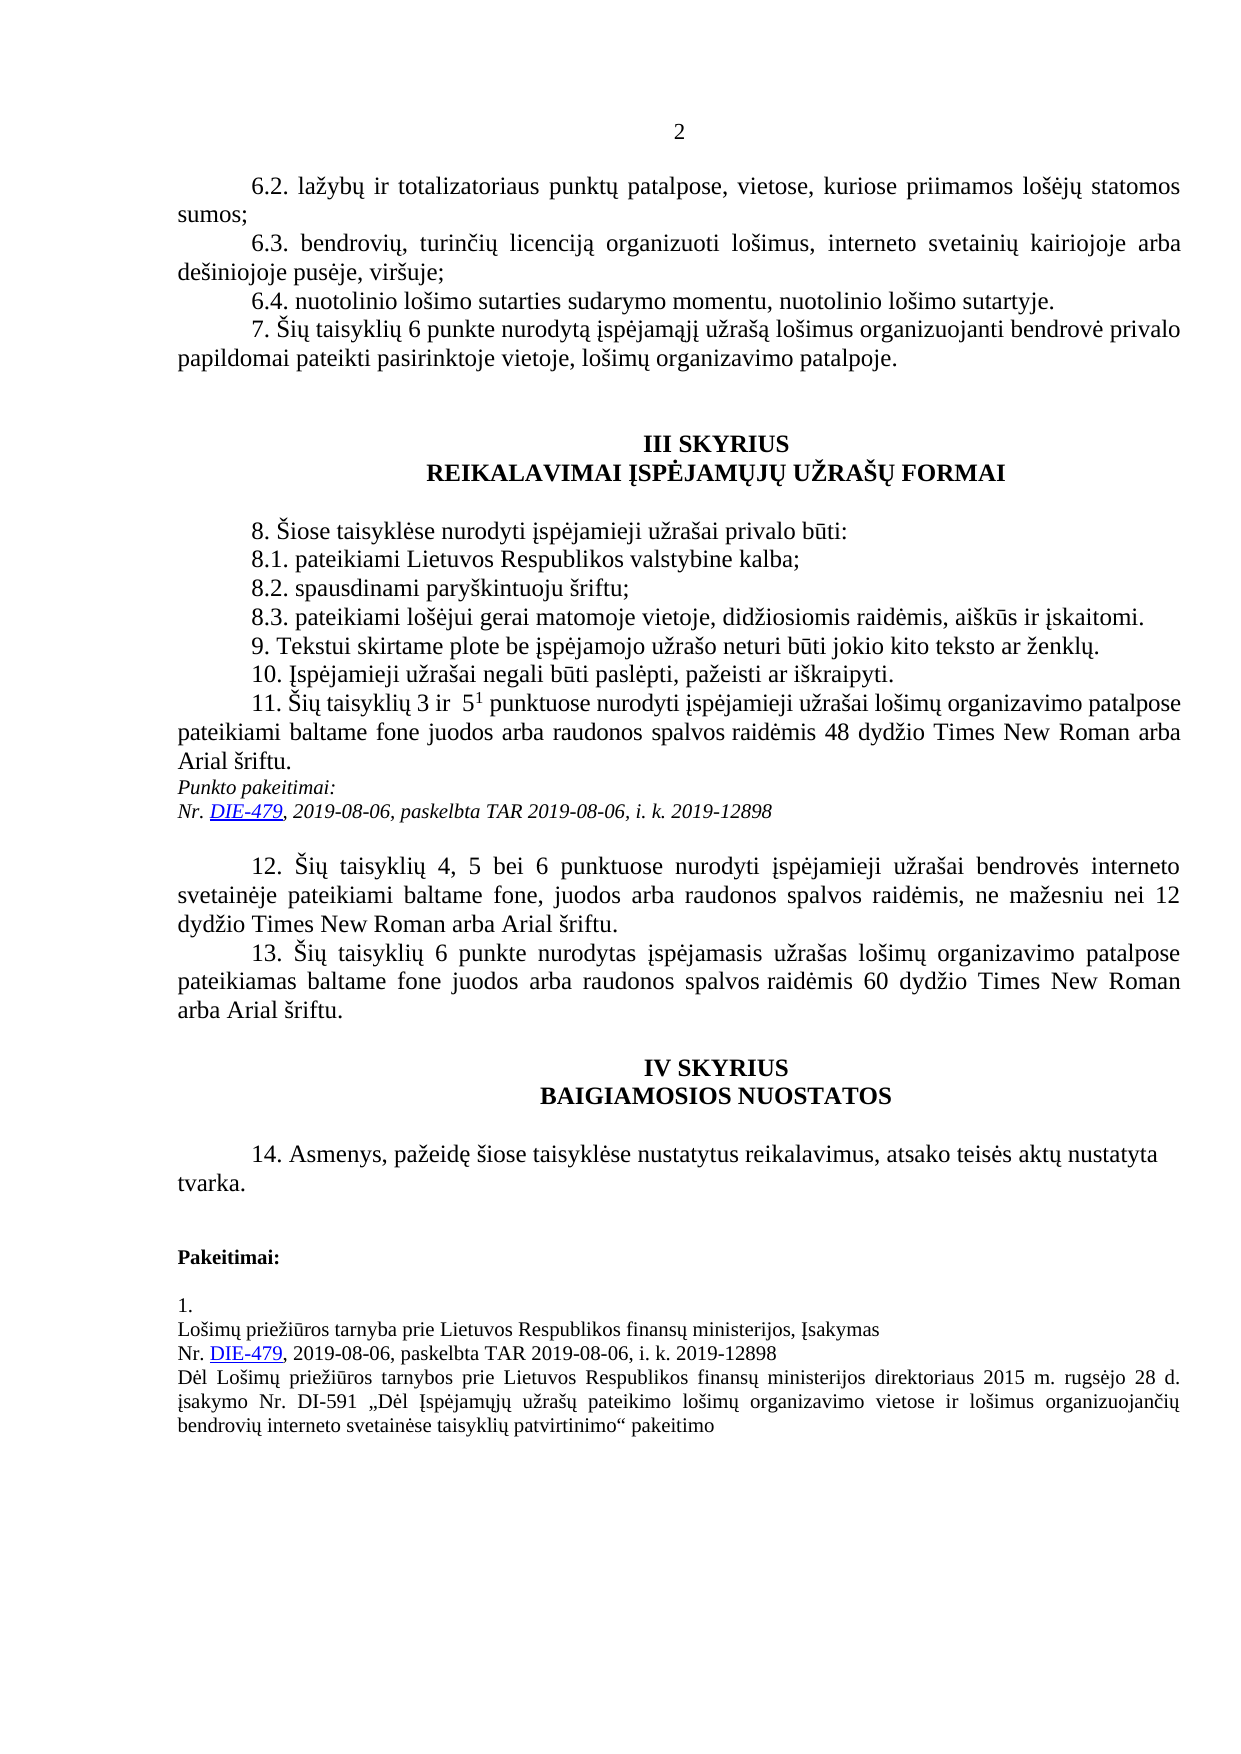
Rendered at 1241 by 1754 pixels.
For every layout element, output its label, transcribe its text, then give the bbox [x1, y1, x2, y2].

text 8.2. spausdinami paryškintuoju šriftu; [177, 573, 1181, 602]
text Nr. DIE-479, 2019-08-06, paskelbta TAR 2019-08-06, i. k. 2019-12898 [177, 799, 1181, 823]
text 14. Asmenys, pažeidę šiose taisyklėse nustatytus reikalavimus, atsako teisės aktų nustatyta tvarka. [177, 1139, 1181, 1196]
text 10. Įspėjamieji užrašai negali būti paslėpti, pažeisti ar iškraipyti. [177, 659, 1181, 688]
text REIKALAVIMAI ĮSPĖJAMŲJŲ UŽRAŠŲ FORMAI [177, 458, 1181, 487]
text 1. [177, 1293, 1181, 1317]
text III SKYRIUS [177, 429, 1181, 458]
text Lošimų priežiūros tarnyba prie Lietuvos Respublikos finansų ministerijos, Įsakymas [177, 1317, 1181, 1341]
text 8. Šiose taisyklėse nurodyti įspėjamieji užrašai privalo būti: [177, 516, 1181, 544]
text BAIGIAMOSIOS NUOSTATOS [177, 1081, 1181, 1110]
text 8.3. pateikiami lošėjui gerai matomoje vietoje, didžiosiomis raidėmis, aiškūs ir įskaitomi. [177, 602, 1181, 631]
text Nr. DIE-479, 2019-08-06, paskelbta TAR 2019-08-06, i. k. 2019-12898 [177, 1341, 1181, 1365]
text 12. Šių taisyklių 4, 5 bei 6 punktuose nurodyti įspėjamieji užrašai bendrovės interneto svetainėje pateikiami baltame fone, juodos arba raudonos spalvos raidėmis, ne mažesniu nei 12 dydžio Times New Roman arba Arial šriftu. [177, 851, 1181, 938]
text Pakeitimai: [177, 1244, 1181, 1269]
text 9. Tekstui skirtame plote be įspėjamojo užrašo neturi būti jokio kito teksto ar ženklų. [177, 631, 1181, 659]
text 6.3. bendrovių, turinčių licenciją organizuoti lošimus, interneto svetainių kairiojoje arba dešiniojoje pusėje, viršuje; [177, 228, 1181, 286]
text 8.1. pateikiami Lietuvos Respublikos valstybine kalba; [177, 544, 1181, 573]
text 13. Šių taisyklių 6 punkte nurodytas įspėjamasis užrašas lošimų organizavimo patalpose pateikiamas baltame fone juodos arba raudonos spalvos raidėmis 60 dydžio Times New Roman arba Arial šriftu. [177, 938, 1181, 1024]
text Dėl Lošimų priežiūros tarnybos prie Lietuvos Respublikos finansų ministerijos direktoriaus 2015 m. rugsėjo 28 d. įsakymo Nr. DI-591 „Dėl Įspėjamųjų užrašų pateikimo lošimų organizavimo vietose ir lošimus organizuojančių bendrovių interneto svetainėse taisyklių patvirtinimo“ pakeitimo [177, 1365, 1181, 1437]
text IV SKYRIUS [177, 1053, 1181, 1081]
text 11. Šių taisyklių 3 ir 51 punktuose nurodyti įspėjamieji užrašai lošimų organizavimo patalpose pateikiami baltame fone juodos arba raudonos spalvos raidėmis 48 dydžio Times New Roman arba Arial šriftu. [177, 688, 1181, 774]
text 6.4. nuotolinio lošimo sutarties sudarymo momentu, nuotolinio lošimo sutartyje. [177, 286, 1181, 314]
text 6.2. lažybų ir totalizatoriaus punktų patalpose, vietose, kuriose priimamos lošėjų statomos sumos; [177, 171, 1181, 228]
text 7. Šių taisyklių 6 punkte nurodytą įspėjamąjį užrašą lošimus organizuojanti bendrovė privalo papildomai pateikti pasirinktoje vietoje, lošimų organizavimo patalpoje. [177, 314, 1181, 372]
text Punkto pakeitimai: [177, 774, 1181, 799]
